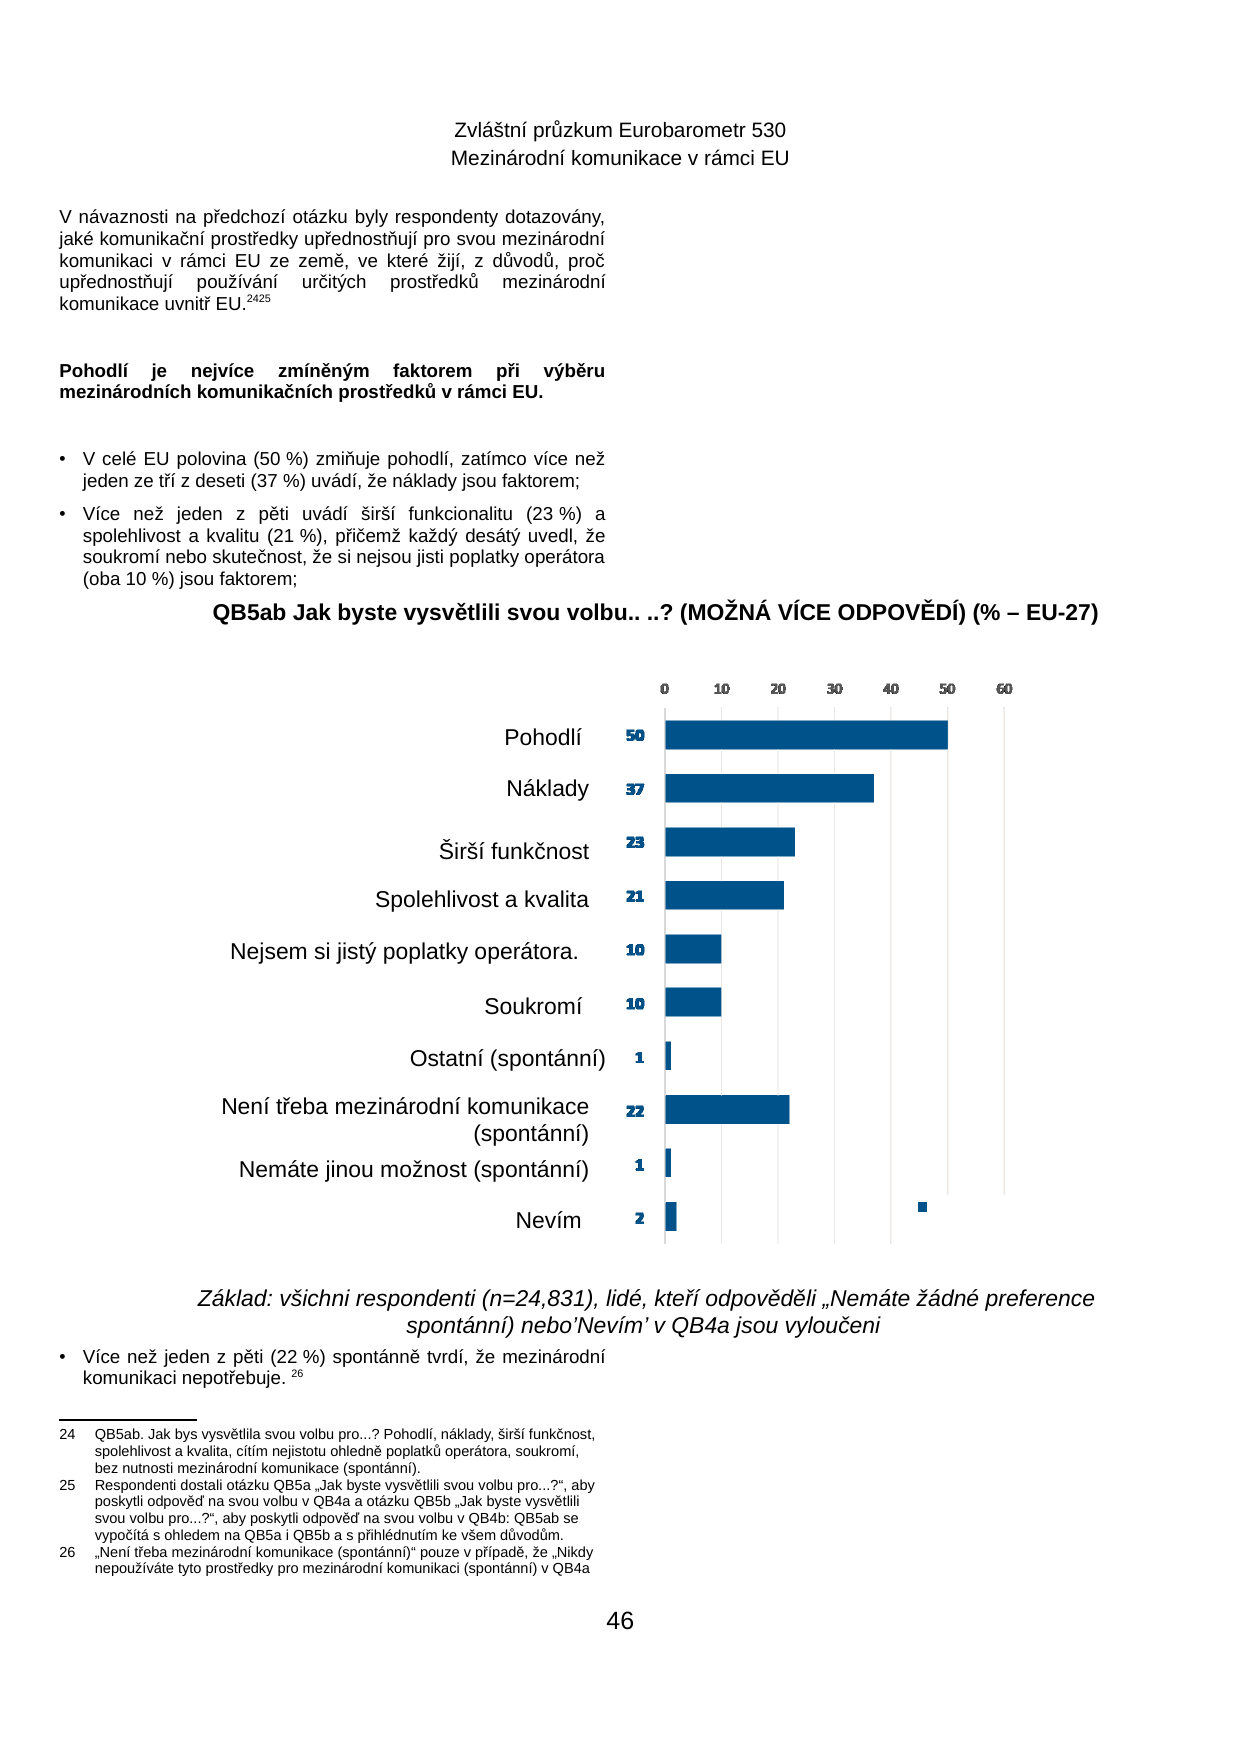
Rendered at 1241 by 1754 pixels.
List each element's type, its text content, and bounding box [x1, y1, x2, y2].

list Více než jeden z pěti (22 %) spontánně tvrdí, že mezinárodní komunikaci nepotřebuje. [59, 601, 605, 1389]
list V celé EU polovina (50 %) zmiňuje pohodlí, zatímco více než jeden ze tří z deseti (37 %) uvádí, že náklady jsou faktorem; [59, 448, 605, 491]
text QB5ab. Jak bys vysvětlila svou volbu pro...? Pohodlí, náklady, širší funkčnost, spolehlivost a kvalita, cítím nejistotu ohledně poplatků operátora, soukromí, bez nutnosti mezinárodní komunikace (spontánní). [59, 1426, 605, 1476]
picture [618, 671, 1029, 1248]
text Respondenti dostali otázku QB5a „Jak byste vysvětlili svou volbu pro...?“, aby poskytli odpověď na svou volbu v QB4a a otázku QB5b „Jak byste vysvětlili svou volbu pro...?“, aby poskytli odpověď na svou volbu v QB4b: QB5ab se vypočítá s ohledem na QB5a i QB5b a s přihlédnutím ke všem důvodům. [59, 1476, 605, 1543]
list „Není třeba mezinárodní komunikace (spontánní)“ pouze v případě, že „Nikdy nepoužíváte tyto prostředky pro mezinárodní komunikaci (spontánní) v QB4a [59, 1543, 605, 1577]
list Více než jeden z pěti uvádí širší funkcionalitu (23 %) a spolehlivost a kvalitu (21 %), přičemž každý desátý uvedl, že soukromí nebo skutečnost, že si nejsou jisti poplatky operátora (oba 10 %) jsou faktorem; [59, 503, 605, 589]
text Pohodlí je nejvíce zmíněným faktorem při výběru mezinárodních komunikačních prostředků v rámci EU. [59, 359, 605, 402]
text V návaznosti na předchozí otázku byly respondenty dotazovány, jaké komunikační prostředky upřednostňují pro svou mezinárodní komunikaci v rámci EU ze země, ve které žijí, z důvodů, proč upřednostňují používání určitých prostředků mezinárodní komunikace uvnitř EU. [59, 206, 605, 314]
